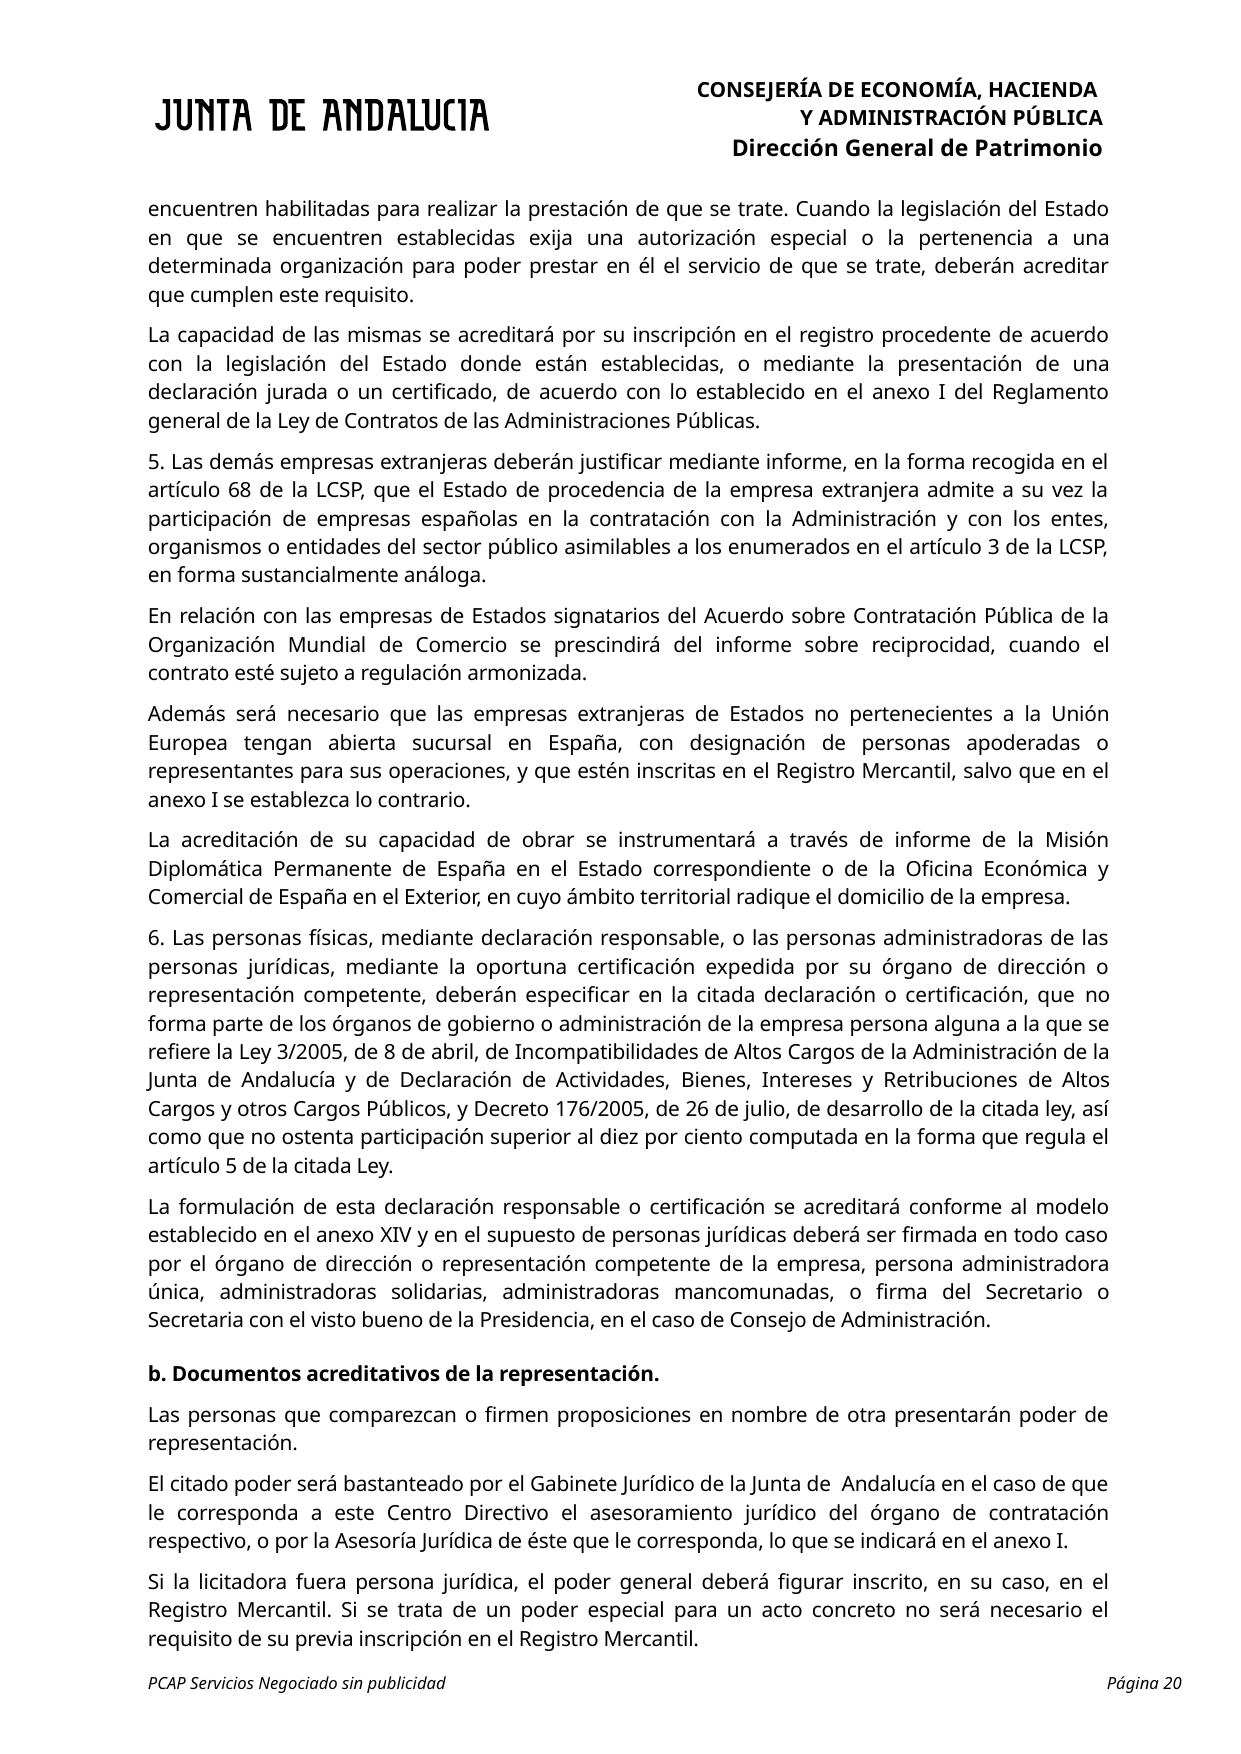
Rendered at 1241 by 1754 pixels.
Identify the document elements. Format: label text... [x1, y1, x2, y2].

text 5. Las demás empresas extranjeras deberán justificar mediante informe, en la forma recogida en el artículo 68 de la LCSP, que el Estado de procedencia de la empresa extranjera admite a su vez la participación de empresas españolas en la contratación con la Administración y con los entes, organismos o entidades del sector público asimilables a los enumerados en el artículo 3 de la LCSP, en forma sustancialmente análoga. [148, 447, 1110, 589]
text En relación con las empresas de Estados signatarios del Acuerdo sobre Contratación Pública de la Organización Mundial de Comercio se prescindirá del informe sobre reciprocidad, cuando el contrato esté sujeto a regulación armonizada. [148, 602, 1110, 687]
text La acreditación de su capacidad de obrar se instrumentará a través de informe de la Misión Diplomática Permanente de España en el Estado correspondiente o de la Oficina Económica y Comercial de España en el Exterior, en cuyo ámbito territorial radique el domicilio de la empresa. [148, 826, 1110, 911]
text La capacidad de las mismas se acreditará por su inscripción en el registro procedente de acuerdo con la legislación del Estado donde están establecidas, o mediante la presentación de una declaración jurada o un certificado, de acuerdo con lo establecido en el anexo I del Reglamento general de la Ley de Contratos de las Administraciones Públicas. [148, 321, 1110, 434]
text Las personas que comparezcan o firmen proposiciones en nombre de otra presentarán poder de representación. [148, 1400, 1110, 1457]
text 6. Las personas físicas, mediante declaración responsable, o las personas administradoras de las personas jurídicas, mediante la oportuna certificación expedida por su órgano de dirección o representación competente, deberán especificar en la citada declaración o certificación, que no forma parte de los órganos de gobierno o administración de la empresa persona alguna a la que se refiere la Ley 3/2005, de 8 de abril, de Incompatibilidades de Altos Cargos de la Administración de la Junta de Andalucía y de Declaración de Actividades, Bienes, Intereses y Retribuciones de Altos Cargos y otros Cargos Públicos, y Decreto 176/2005, de 26 de julio, de desarrollo de la citada ley, así como que no ostenta participación superior al diez por ciento computada en la forma que regula el artículo 5 de la citada Ley. [148, 923, 1110, 1179]
text encuentren habilitadas para realizar la prestación de que se trate. Cuando la legislación del Estado en que se encuentren establecidas exija una autorización especial o la pertenencia a una determinada organización para poder prestar en él el servicio de que se trate, deberán acreditar que cumplen este requisito. [148, 194, 1110, 308]
text Además será necesario que las empresas extranjeras de Estados no pertenecientes a la Unión Europea tengan abierta sucursal en España, con designación de personas apoderadas o representantes para sus operaciones, y que estén inscritas en el Registro Mercantil, salvo que en el anexo I se establezca lo contrario. [148, 699, 1110, 813]
text Si la licitadora fuera persona jurídica, el poder general deberá figurar inscrito, en su caso, en el Registro Mercantil. Si se trata de un poder especial para un acto concreto no será necesario el requisito de su previa inscripción en el Registro Mercantil. [148, 1567, 1110, 1652]
list b. Documentos acreditativos de la representación. [148, 1359, 1110, 1387]
text El citado poder será bastanteado por el Gabinete Jurídico de la Junta de Andalucía en el caso de que le corresponda a este Centro Directivo el asesoramiento jurídico del órgano de contratación respectivo, o por la Asesoría Jurídica de éste que le corresponda, lo que se indicará en el anexo I. [148, 1469, 1110, 1555]
text La formulación de esta declaración responsable o certificación se acreditará conforme al modelo establecido en el anexo XIV y en el supuesto de personas jurídicas deberá ser firmada en todo caso por el órgano de dirección o representación competente de la empresa, persona administradora única, administradoras solidarias, administradoras mancomunadas, o firma del Secretario o Secretaria con el visto bueno de la Presidencia, en el caso de Consejo de Administración. [148, 1192, 1110, 1334]
